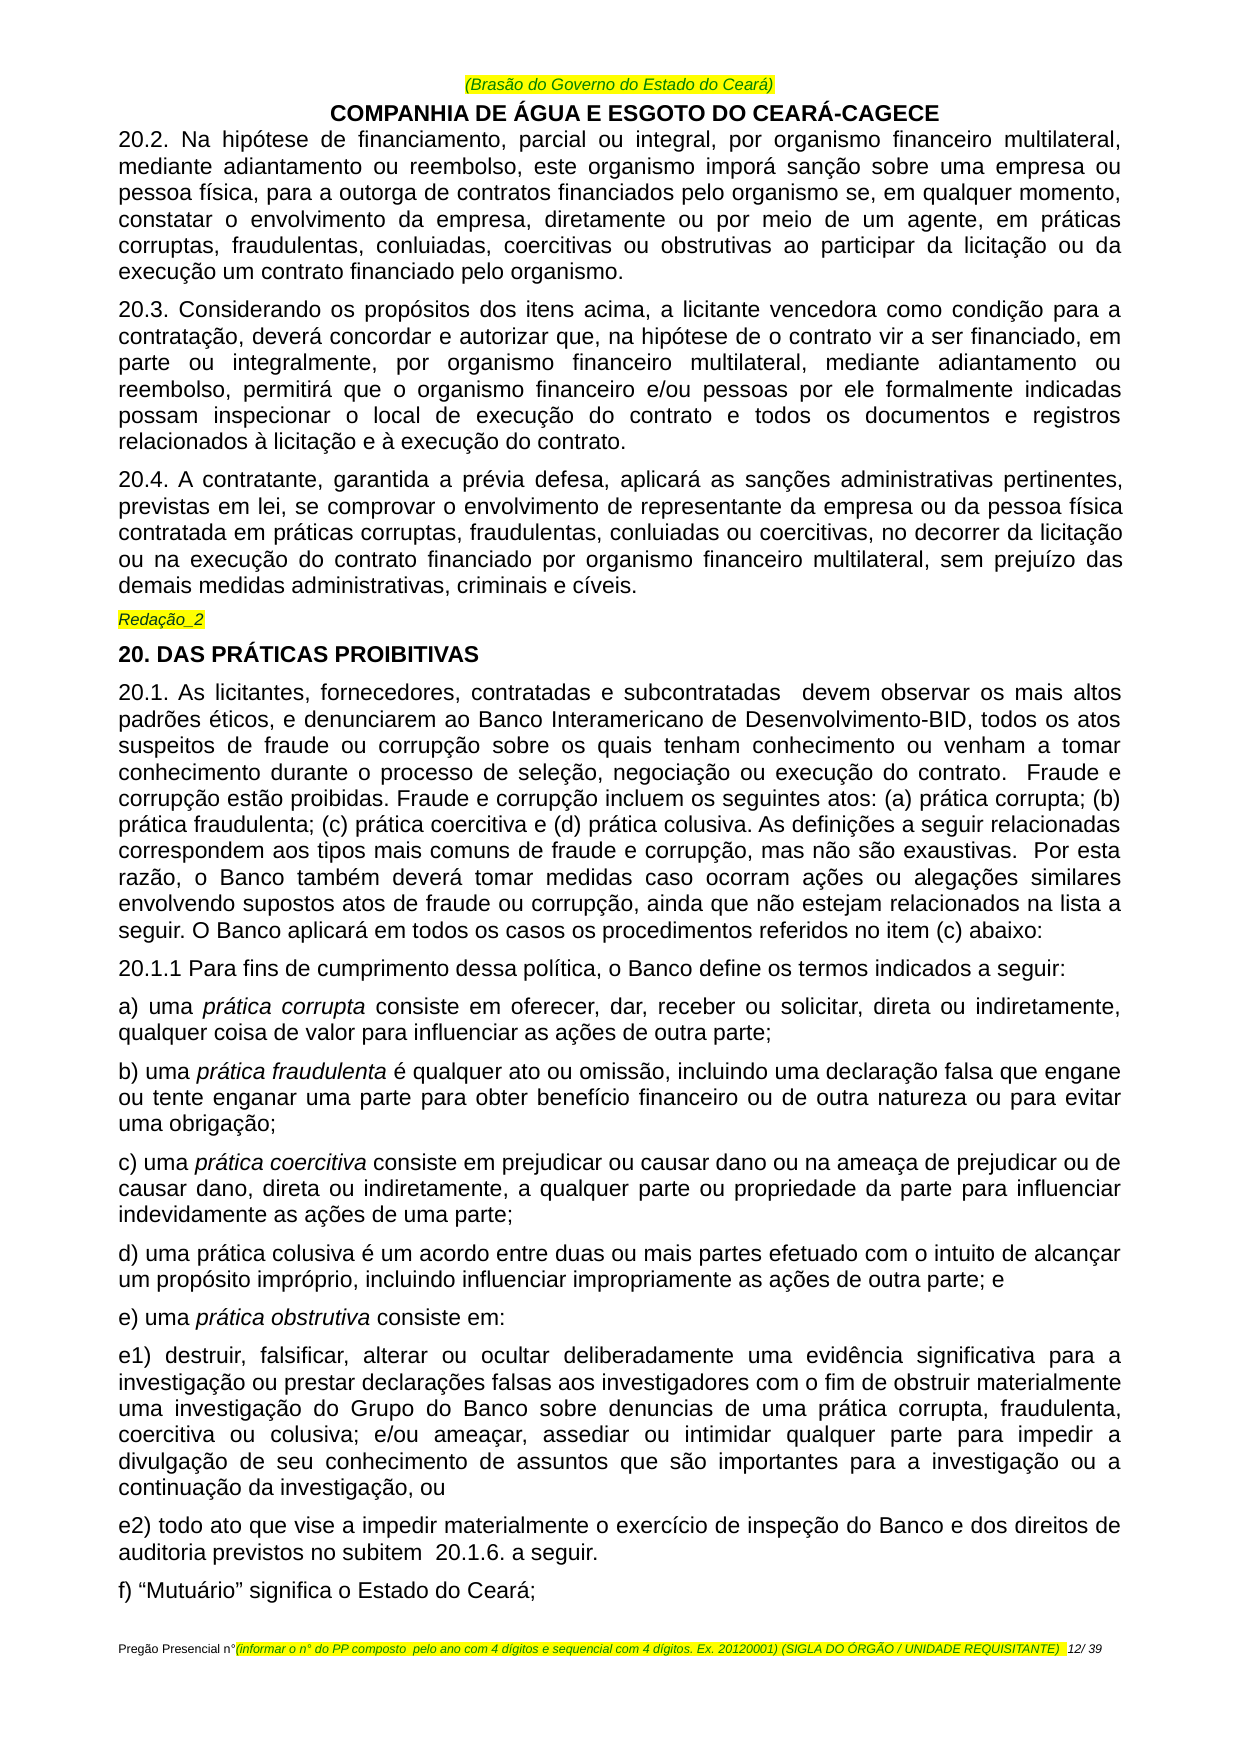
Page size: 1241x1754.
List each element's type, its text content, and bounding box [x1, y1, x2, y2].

text 20.2. Na hipótese de financiamento, parcial ou integral, por organismo financeiro multilateral, mediante adiantamento ou reembolso, este organismo imporá sanção sobre uma empresa ou pessoa física, para a outorga de contratos financiados pelo organismo se, em qualquer momento, constatar o envolvimento da empresa, diretamente ou por meio de um agente, em práticas corruptas, fraudulentas, conluiadas, coercitivas ou obstrutivas ao participar da licitação ou da execução um contrato financiado pelo organismo. [118, 126, 1122, 284]
text e) uma prática obstrutiva consiste em: [118, 1304, 1122, 1330]
text b) uma prática fraudulenta é qualquer ato ou omissão, incluindo uma declaração falsa que engane ou tente enganar uma parte para obter benefício financeiro ou de outra natureza ou para evitar uma obrigação; [118, 1058, 1122, 1137]
text e1) destruir, falsificar, alterar ou ocultar deliberadamente uma evidência significativa para a investigação ou prestar declarações falsas aos investigadores com o fim de obstruir materialmente uma investigação do Grupo do Banco sobre denuncias de uma prática corrupta, fraudulenta, coercitiva ou colusiva; e/ou ameaçar, assediar ou intimidar qualquer parte para impedir a divulgação de seu conhecimento de assuntos que são importantes para a investigação ou a continuação da investigação, ou [118, 1342, 1122, 1500]
text Redação_2 [118, 610, 1123, 629]
text a) uma prática corrupta consiste em oferecer, dar, receber ou solicitar, direta ou indiretamente, qualquer coisa de valor para influenciar as ações de outra parte; [118, 993, 1122, 1046]
text d) uma prática colusiva é um acordo entre duas ou mais partes efetuado com o intuito de alcançar um propósito impróprio, incluindo influenciar impropriamente as ações de outra parte; e [118, 1239, 1122, 1292]
text 20.3. Considerando os propósitos dos itens acima, a licitante vencedora como condição para a contratação, deverá concordar e autorizar que, na hipótese de o contrato vir a ser financiado, em parte ou integralmente, por organismo financeiro multilateral, mediante adiantamento ou reembolso, permitirá que o organismo financeiro e/ou pessoas por ele formalmente indicadas possam inspecionar o local de execução do contrato e todos os documentos e registros relacionados à licitação e à execução do contrato. [118, 296, 1122, 454]
text 20.1. As licitantes, fornecedores, contratadas e subcontratadas devem observar os mais altos padrões éticos, e denunciarem ao Banco Interamericano de Desenvolvimento-BID, todos os atos suspeitos de fraude ou corrupção sobre os quais tenham conhecimento ou venham a tomar conhecimento durante o processo de seleção, negociação ou execução do contrato. Fraude e corrupção estão proibidas. Fraude e corrupção incluem os seguintes atos: (a) prática corrupta; (b) prática fraudulenta; (c) prática coercitiva e (d) prática colusiva. As definições a seguir relacionadas correspondem aos tipos mais comuns de fraude e corrupção, mas não são exaustivas. Por esta razão, o Banco também deverá tomar medidas caso ocorram ações ou alegações similares envolvendo supostos atos de fraude ou corrupção, ainda que não estejam relacionados na lista a seguir. O Banco aplicará em todos os casos os procedimentos referidos no item (c) abaixo: [118, 679, 1122, 943]
text c) uma prática coercitiva consiste em prejudicar ou causar dano ou na ameaça de prejudicar ou de causar dano, direta ou indiretamente, a qualquer parte ou propriedade da parte para influenciar indevidamente as ações de uma parte; [118, 1148, 1122, 1228]
text 20.4. A contratante, garantida a prévia defesa, aplicará as sanções administrativas pertinentes, previstas em lei, se comprovar o envolvimento de representante da empresa ou da pessoa física contratada em práticas corruptas, fraudulentas, conluiadas ou coercitivas, no decorrer da licitação ou na execução do contrato financiado por organismo financeiro multilateral, sem prejuízo das demais medidas administrativas, criminais e cíveis. [118, 466, 1123, 598]
text 20. DAS PRÁTICAS PROIBITIVAS [118, 641, 1122, 667]
text 20.1.1 Para fins de cumprimento dessa política, o Banco define os termos indicados a seguir: [118, 955, 1122, 981]
text f) “Mutuário” significa o Estado do Ceará; [118, 1577, 1122, 1603]
text e2) todo ato que vise a impedir materialmente o exercício de inspeção do Banco e dos direitos de auditoria previstos no subitem 20.1.6. a seguir. [118, 1512, 1122, 1565]
